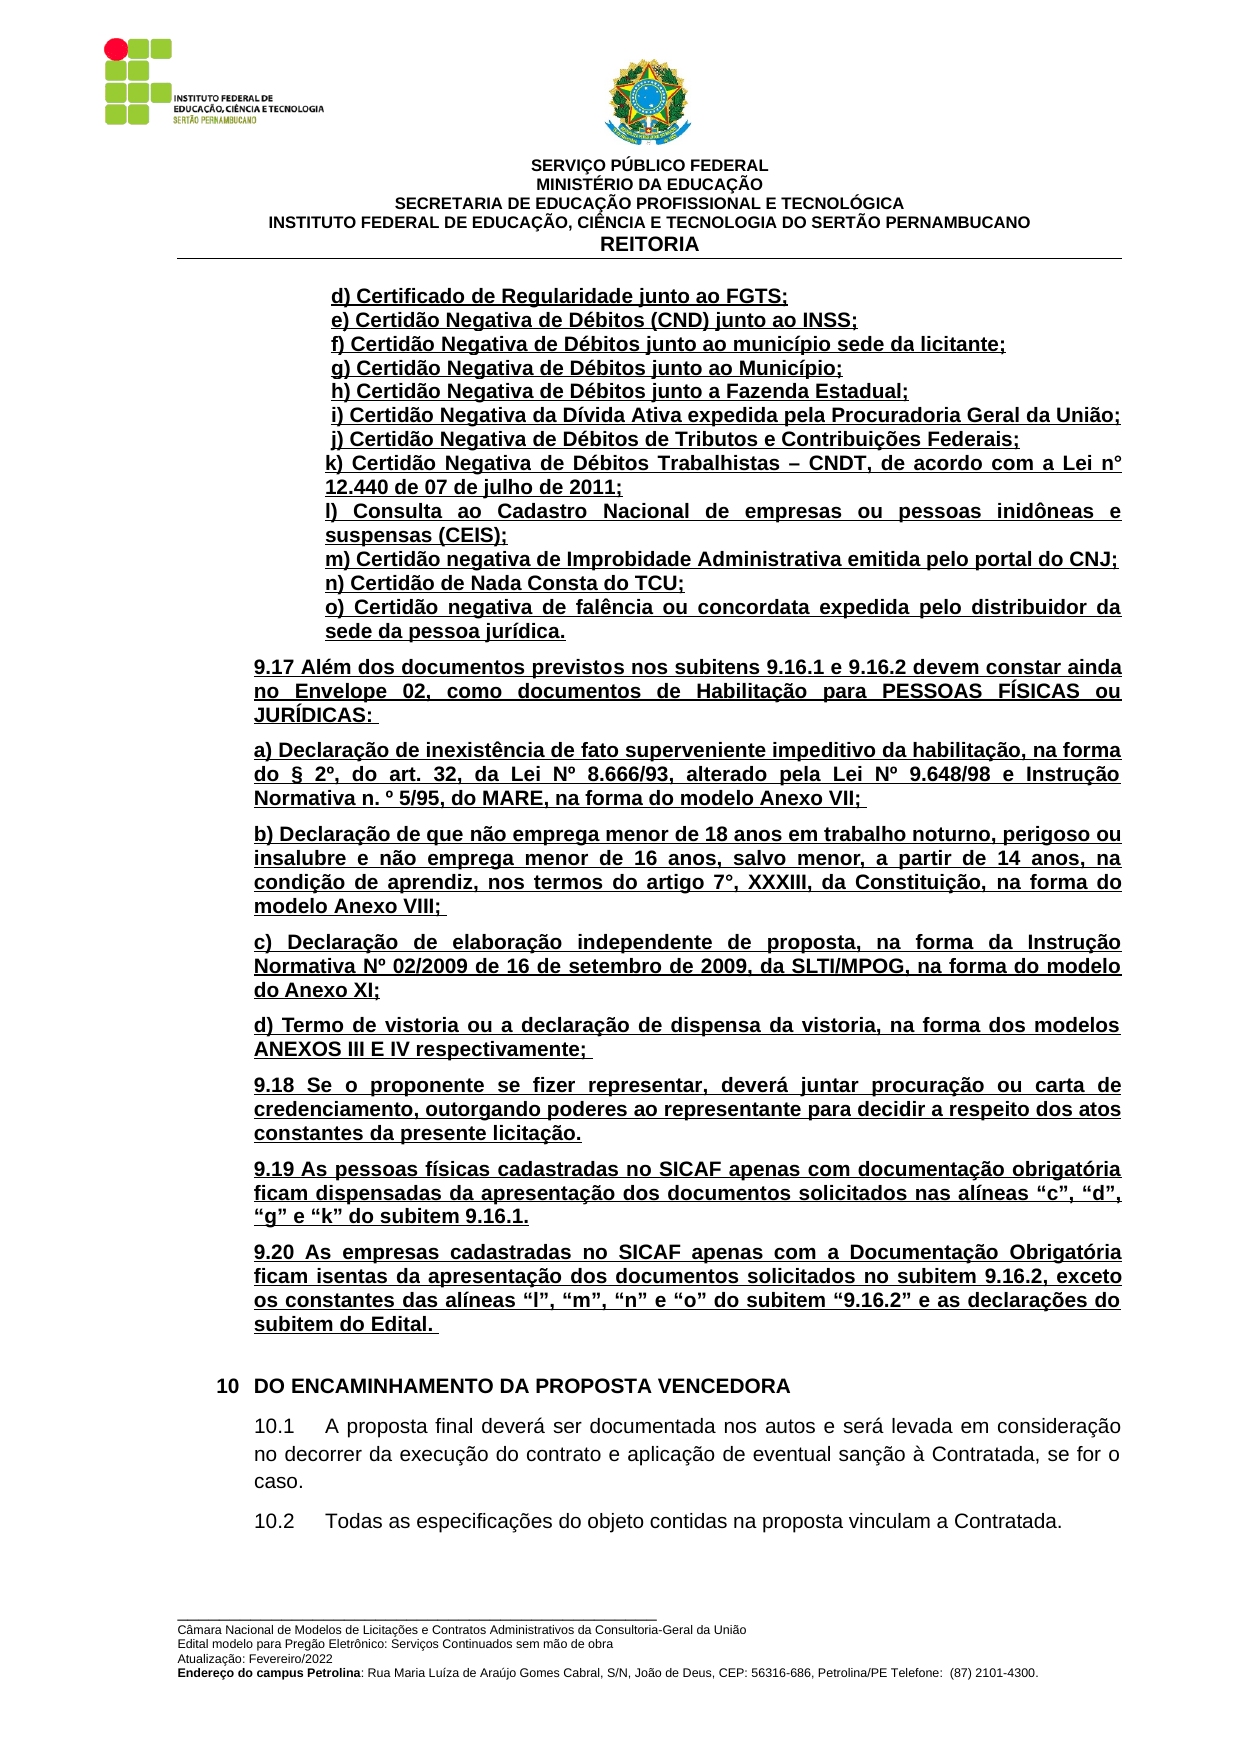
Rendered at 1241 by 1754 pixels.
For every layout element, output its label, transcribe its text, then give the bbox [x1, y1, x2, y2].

text sede da pessoa jurídica. [325, 617, 1122, 643]
text condição de aprendiz, nos termos do artigo 7°, XXXIII, da Constituição, na forma do [254, 868, 1122, 891]
text 9.19 As pessoas físicas cadastradas no SICAF apenas com documentação obrigatória [254, 1156, 1122, 1177]
text 9.17 Além dos documentos previstos nos subitens 9.16.1 e 9.16.2 devem constar ainda no Envelope 02, como documentos de Habilitação para PESSOAS FÍSICAS ou [254, 654, 1122, 699]
text modelo Anexo VIII; [254, 892, 1122, 918]
picture [604, 59, 692, 145]
text d) Certificado de Regularidade junto ao FGTS; [331, 283, 1122, 307]
text 12.440 de 07 de julho de 2011; [325, 473, 1122, 499]
list A proposta final deverá ser documentada nos autos e será levada em consideração no decorrer da execução do contrato e aplicação de eventual sanção à Contratada, se for o caso. [254, 1414, 1122, 1493]
text e) Certidão Negativa de Débitos (CND) junto ao INSS; [331, 307, 1122, 331]
picture [96, 36, 331, 129]
text f) Certidão Negativa de Débitos junto ao município sede da licitante; [331, 331, 1122, 355]
text c) Declaração de elaboração independente de proposta, na forma da Instrução [254, 929, 1122, 951]
text ficam dispensadas da apresentação dos documentos solicitados nas alíneas “c”, “d”, [254, 1178, 1122, 1201]
text m) Certidão negativa de Improbidade Administrativa emitida pelo portal do CNJ; [325, 547, 1122, 571]
text k) Certidão Negativa de Débitos Trabalhistas – CNDT, de acordo com a Lei n° [325, 451, 1122, 472]
text 9.18 Se o proponente se fizer representar, deverá juntar procuração ou carta de credenciamento, outorgando poderes ao representante para decidir a respeito dos atos constantes da presente licitação. [254, 1073, 1122, 1145]
text “g” e “k” do subitem 9.16.1. [254, 1202, 1122, 1228]
text JURÍDICAS: [254, 701, 1122, 726]
text do Anexo XI; [254, 976, 1122, 1001]
text b) Declaração de que não emprega menor de 18 anos em trabalho noturno, perigoso ou [254, 822, 1122, 843]
text d) Termo de vistoria ou a declaração de dispensa da vistoria, na forma dos modelos ANEXOS III E IV respectivamente; [254, 1013, 1122, 1061]
text n) Certidão de Nada Consta do TCU; [325, 571, 1122, 595]
text 9.20 As empresas cadastradas no SICAF apenas com a Documentação Obrigatória [254, 1240, 1122, 1261]
text do § 2º, do art. 32, da Lei Nº 8.666/93, alterado pela Lei Nº 9.648/98 e Instrução Normativa n. º 5/95, do MARE, na forma do modelo Anexo VII; [254, 760, 1122, 810]
text ficam isentas da apresentação dos documentos solicitados no subitem 9.16.2, exceto [254, 1262, 1122, 1285]
text insalubre e não emprega menor de 16 anos, salvo menor, a partir de 14 anos, na [254, 844, 1122, 867]
list DO ENCAMINHAMENTO DA PROPOSTA VENCEDORA [216, 1374, 1124, 1398]
text h) Certidão Negativa de Débitos junto a Fazenda Estadual; [331, 379, 1122, 403]
text Normativa Nº 02/2009 de 16 de setembro de 2009, da SLTI/MPOG, na forma do modelo [254, 952, 1122, 974]
text os constantes das alíneas “l”, “m”, “n” e “o” do subitem “9.16.2” e as declarações do subitem do Edital. [254, 1286, 1122, 1336]
text o) Certidão negativa de falência ou concordata expedida pelo distribuidor da [325, 595, 1122, 616]
text l) Consulta ao Cadastro Nacional de empresas ou pessoas inidôneas e [325, 499, 1122, 520]
text a) Declaração de inexistência de fato superveniente impeditivo da habilitação, na forma [254, 738, 1122, 759]
text suspensas (CEIS); [325, 521, 1122, 547]
text g) Certidão Negativa de Débitos junto ao Município; [331, 355, 1122, 379]
text j) Certidão Negativa de Débitos de Tributos e Contribuições Federais; [331, 427, 1122, 451]
list Todas as especificações do objeto contidas na proposta vinculam a Contratada. [254, 1509, 1122, 1533]
text i) Certidão Negativa da Dívida Ativa expedida pela Procuradoria Geral da União; [331, 403, 1122, 427]
